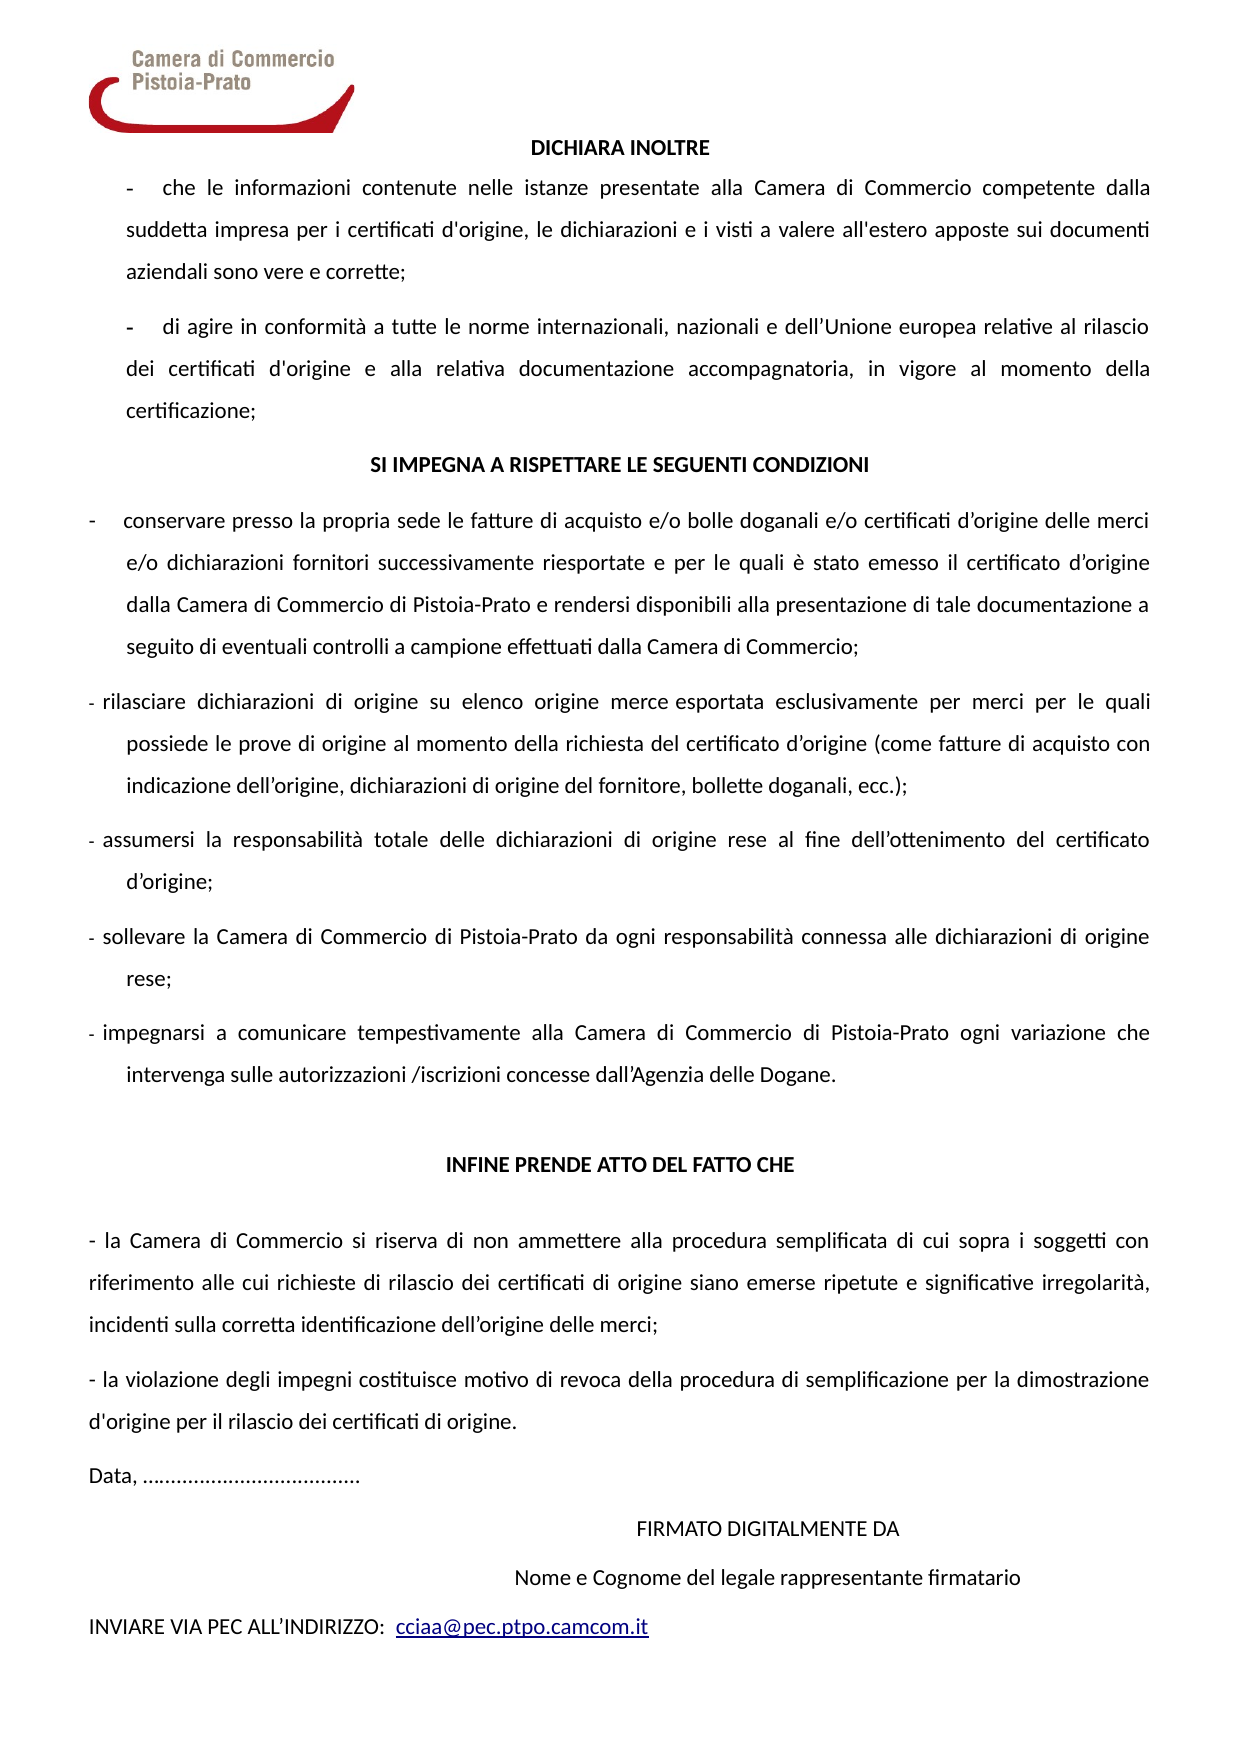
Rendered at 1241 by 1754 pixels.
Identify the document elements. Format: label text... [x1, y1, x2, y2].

text sollevare la Camera di Commercio di Pistoia-Prato da ogni responsabilità connessa alle dichiarazioni di origine rese; [89, 922, 1152, 992]
text Nome e Cognome del legale rappresentante firmatario [89, 1563, 1152, 1591]
text - la Camera di Commercio si riserva di non ammettere alla procedura semplificata di cui sopra i soggetti con riferimento alle cui richieste di rilascio dei certificati di origine siano emerse ripetute e significative irregolarità, incidenti sulla corretta identificazione dell’origine delle merci; [89, 1227, 1152, 1338]
text SI IMPEGNA A RISPETTARE LE SEGUENTI CONDIZIONI [89, 450, 1152, 478]
text rilasciare dichiarazioni di origine su elenco origine merce esportata esclusivamente per merci per le quali possiede le prove di origine al momento della richiesta del certificato d’origine (come fatture di acquisto con indicazione dell’origine, dichiarazioni di origine del fornitore, bollette doganali, ecc.); [89, 687, 1152, 799]
text assumersi la responsabilità totale delle dichiarazioni di origine rese al fine dell’ottenimento del certificato d’origine; [89, 825, 1152, 895]
text INFINE PRENDE ATTO DEL FATTO CHE [89, 1150, 1152, 1178]
list di agire in conformità a tutte le norme internazionali, nazionali e dell’Unione europea relative al rilascio dei certificati d'origine e alla relativa documentazione accompagnatoria, in vigore al momento della certificazione; [126, 312, 1152, 424]
text - conservare presso la propria sede le fatture di acquisto e/o bolle doganali e/o certificati d’origine delle merci e/o dichiarazioni fornitori successivamente riesportate e per le quali è stato emesso il certificato d’origine dalla Camera di Commercio di Pistoia-Prato e rendersi disponibili alla presentazione di tale documentazione a seguito di eventuali controlli a campione effettuati dalla Camera di Commercio; [89, 506, 1152, 660]
text - la violazione degli impegni costituisce motivo di revoca della procedura di semplificazione per la dimostrazione d'origine per il rilascio dei certificati di origine. [89, 1365, 1152, 1435]
picture [88, 44, 355, 133]
text FIRMATO DIGITALMENTE DA [89, 1514, 1152, 1542]
text impegnarsi a comunicare tempestivamente alla Camera di Commercio di Pistoia-Prato ogni variazione che intervenga sulle autorizzazioni /iscrizioni concesse dall’Agenzia delle Dogane. [89, 1018, 1152, 1088]
text DICHIARA INOLTRE [89, 133, 1152, 161]
list che le informazioni contenute nelle istanze presentate alla Camera di Commercio competente dalla suddetta impresa per i certificati d'origine, le dichiarazioni e i visti a valere all'estero apposte sui documenti aziendali sono vere e corrette; [126, 173, 1152, 286]
text INVIARE VIA PEC ALL’INDIRIZZO: cciaa@pec.ptpo.camcom.it [89, 1612, 1152, 1640]
text Data, …................................... [89, 1461, 1152, 1489]
